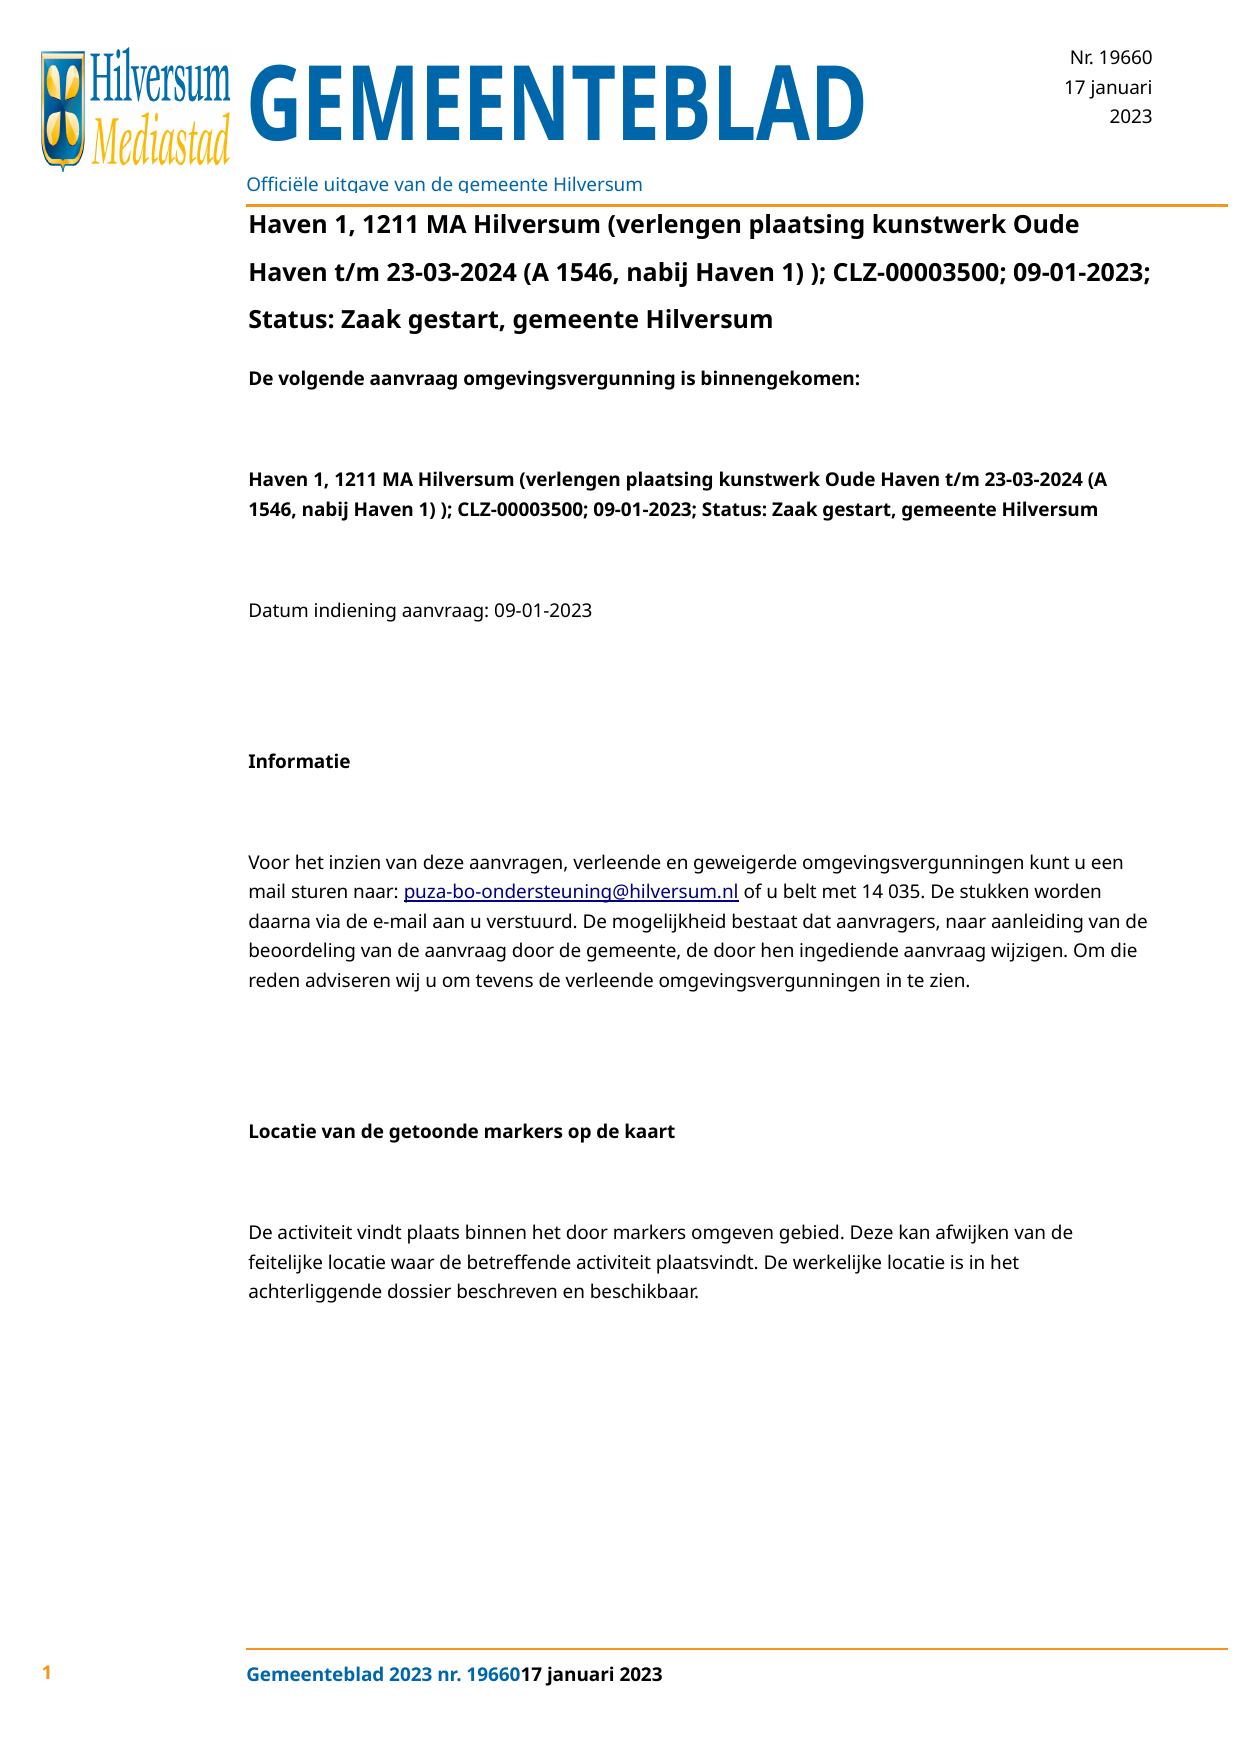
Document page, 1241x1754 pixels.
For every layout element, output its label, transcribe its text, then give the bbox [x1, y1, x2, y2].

text Voor het inzien van deze aanvragen, verleende en geweigerde omgevingsvergunningen kunt u een mail sturen naar: puza-bo-ondersteuning@hilversum.nl of u belt met 14 035. De stukken worden daarna via de e-mail aan u verstuurd. De mogelijkheid bestaat dat aanvragers, naar aanleiding van de beoordeling van de aanvraag door de gemeente, de door hen ingediende aanvraag wijzigen. Om die reden adviseren wij u om tevens de verleende omgevingsvergunningen in te zien. [248, 849, 1152, 993]
picture [41, 47, 231, 172]
text Haven 1, 1211 MA Hilversum (verlengen plaatsing kunstwerk Oude Haven t/m 23-03-2024 (A 1546, nabij Haven 1) ); CLZ-00003500; 09-01-2023; Status: Zaak gestart, gemeente Hilversum [248, 207, 1152, 336]
text De volgende aanvraag omgevingsvergunning is binnengekomen: [248, 366, 1152, 391]
text Haven 1, 1211 MA Hilversum (verlengen plaatsing kunstwerk Oude Haven t/m 23-03-2024 (A 1546, nabij Haven 1) ); CLZ-00003500; 09-01-2023; Status: Zaak gestart, gemeente Hilversum [248, 466, 1152, 522]
text Informatie [248, 748, 1152, 774]
text De activiteit vindt plaats binnen het door markers omgeven gebied. Deze kan afwijken van de feitelijke locatie waar de betreffende activiteit plaatsvindt. De werkelijke locatie is in het achterliggende dossier beschreven en beschikbaar. [248, 1219, 1152, 1304]
text Locatie van de getoonde markers op de kaart [248, 1118, 1152, 1144]
text Datum indiening aanvraag: 09-01-2023 [248, 597, 1152, 622]
